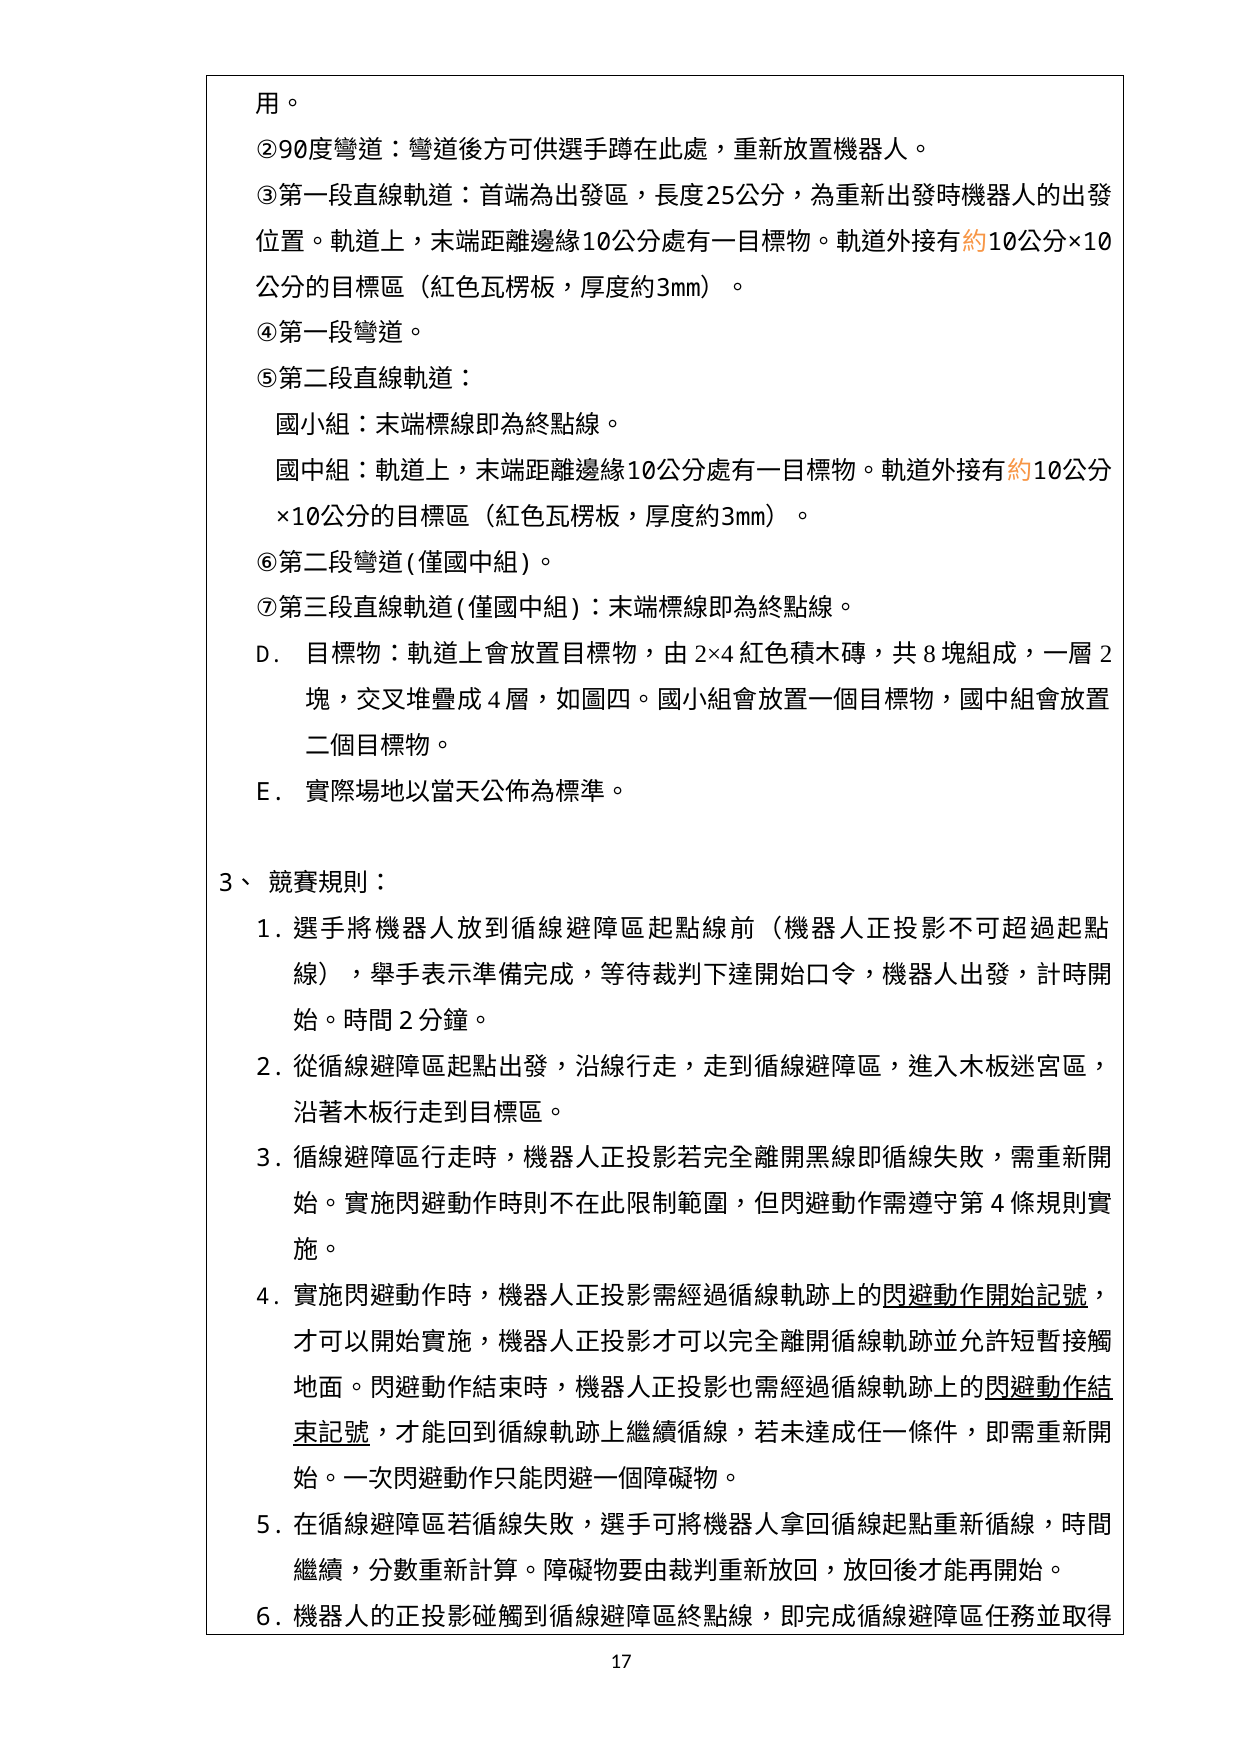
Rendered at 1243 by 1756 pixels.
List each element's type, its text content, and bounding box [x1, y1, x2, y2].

table_header 圖一 國中組比賽場地示意圖(單位：公分) 圖二 國小組比賽場地示意圖(單位：公分) AI救難英雄：背景故事 發生嚴重自然災害，前往山區道路隨時有巨石滾落，部分道路有攏起形成段差。前一批救難隊伍不慎遺落重要救難物資在山區道路上，但救災車輛已經損壞無法行駛。救災指揮中心評估災情嚴重，暫時不適合派遣人力前往協助。 現在，需要各位出動AI無人救災車輛，沿著道路前往山區，遇到落石要進行閃避，注意行車安全。遇到攏起的道路時，要克服困難，繼續前進，同時尋找散落在某處的重要救難物資。想辦法將救難物資運送到避難所，協助災民度過難關。 機器人規定： 只能使用一臺主機。 寬度、長度均需小於25公分，高度、重量不限。 可以使用陀螺儀。 場地說明： 場地分成第一段的循線避障區，和第二段的木板迷宮區(如圖一：國中組、圖二：國小高年級組)。 第一段的循線避障區： 場地寬度約76.2公分，長度約152.4公分，材質為相片紙輸出上霧膜或PP消光帆布。場地底色為白色，軌跡線路顏色為黑色，路線於現場公佈。 循線軌跡為線寬約1.3公分的連續軌跡。國小高年級組的無交叉路口。國中組的循線軌跡有1個交叉路口，可能有虛線、斷路、交叉路或T字路線，實際場地以當天公佈為標準。 障礙物：循線軌跡上會放置保特瓶做為障礙物，高度約23公分，直徑約6.5公分，總重量約100±10公克（瓶內會填充清水）。國小組會設置一個障礙物，國中組會設置二個障礙物。 障礙物放置位置於當天公佈，會黏貼一張外徑8.5公分、內徑6.5公分的黑色圓環，作為障礙物放置基準，如圖三。 避障動作開始及結束記號：從障礙物放置基準的黑色圓環邊線沿循線軌跡向前、向後10公分處會各有避障動作開始記號及結束記號，記號為一直徑0.9公分的紅色圓形，供避障動作軌跡判定用。 第二段的木板迷宮區： 木板迷宮區軌道約1.8公分厚，約23公分寬之合板，直線軌道長度在30公分~100公分之間，各段長度不同，彎道採左右45°,90°,135°角度組成，可能左轉或右轉，各段直線及彎道連接部份以約5公分寬之膠帶黏貼。 國小組木板迷宮為二段一彎，國中組為三段二彎。 軌道組成： ①休息區：休息區長30公分，前緣有一30度角上坡坡道，即為循線避障區終點線。軌道中央有一長度30公分、寬度約1.8±0.2公分的黑色循線引導線，供循線上坡引導。上坡坡道前端和進入下一彎道邊緣均有一綠色線條供判斷用。 ②90度彎道：彎道後方可供選手蹲在此處，重新放置機器人。 ③第一段直線軌道：首端為出發區，長度25公分，為重新出發時機器人的出發位置。軌道上，末端距離邊緣10公分處有一目標物。軌道外接有約10公分×10公分的目標區（紅色瓦楞板，厚度約3mm）。 ④第一段彎道。 ⑤第二段直線軌道： 國小組：末端標線即為終點線。 國中組：軌道上，末端距離邊緣10公分處有一目標物。軌道外接有約10公分×10公分的目標區（紅色瓦楞板，厚度約3mm）。 ⑥第二段彎道(僅國中組)。 ⑦第三段直線軌道(僅國中組)：末端標線即為終點線。 目標物：軌道上會放置目標物，由2×4紅色積木磚，共8塊組成，一層2塊，交叉堆疊成4層，如圖四。國小組會放置一個目標物，國中組會放置二個目標物。 實際場地以當天公佈為標準。 競賽規則： 選手將機器人放到循線避障區起點線前（機器人正投影不可超過起點線），舉手表示準備完成，等待裁判下達開始口令，機器人出發，計時開始。時間2分鐘。 從循線避障區起點出發，沿線行走，走到循線避障區，進入木板迷宮區，沿著木板行走到目標區。 循線避障區行走時，機器人正投影若完全離開黑線即循線失敗，需重新開始。實施閃避動作時則不在此限制範圍，但閃避動作需遵守第4條規則實施。 實施閃避動作時，機器人正投影需經過循線軌跡上的閃避動作開始記號，才可以開始實施，機器人正投影才可以完全離開循線軌跡並允許短暫接觸地面。閃避動作結束時，機器人正投影也需經過循線軌跡上的閃避動作結束記號，才能回到循線軌跡上繼續循線，若未達成任一條件，即需重新開始。一次閃避動作只能閃避一個障礙物。 在循線避障區若循線失敗，選手可將機器人拿回循線起點重新循線，時間繼續，分數重新計算。障礙物要由裁判重新放回，放回後才能再開始。 機器人的正投影碰觸到循線避障區終點線，即完成循線避障區任務並取得此區的成績。 機器人需自主爬上木板迷宮區的休息區內，才能視為進入木板迷宮區，此時選手可以選擇讓機器人繼續自主完成木板迷宮區的任務或是選擇將機器人拿到第一段直線軌道的出發區重新行走，時間繼續。 機器人如果無法自主爬上木板迷宮區的休息區，選手可選擇將機器人拿回循線起點重新循線，時間繼續，分數重新計算。障礙物要由裁判重新放回，放回後才能再開始。或直接選擇比賽結束，僅取得循線避障區分數。 進入木板迷宮區後，若行走失敗，選手可將機器人拿回第一段直線軌道的出發區重新行走，時間繼續，木板迷宮區的成績重新計算(已得到循線避障區的分數不變)。目標物要由裁判重新放回，放回後才能再開始。 在木板迷宮區，選手要手動放置機器人時，機器人正投影要在出發區內。 在木板迷宮區，需將目標物推到軌道末端的目標區內。 當機器人正投影完全通過木板迷宮區的最後一個終點得分線，由選手舉手告知裁判，結束比賽，停止計時，計算分數並簽名。 比賽過程中，選手隨時可以舉手告知裁判，結束此場比賽，計算登記目前成績。 機器人行進中若接觸到選手、或是地面（除非符合第四條規則），均需重新拿回出發區重新開始。在循線避障區要拿回循線區起點；在木板迷宮區要拿回木板迷宮出發區或循線區起點。 計分方式 機器人正投影有接觸到循線避障區終點線，循線完成加100分，僅加分一次。 機器人由循線避障區域自主爬上木板迷宮區的休息區，符合以下情況均可加100分。僅加分一次。 爬上休息區後，未停止持續前進，機器人正投影完全通過休息區末端綠色標線。 爬上休息區後，機器人動作停止，機器人正投影完全在休息區內。如果只有部分在休息區內，僅加50分。 結束循線避障區比賽時，障礙物完全在圓圈內，加100分；部分離開，加50分；完全離開，加0分。機器人正投影需經過障礙物前後的閃避動作開始及結束記號，才能加計該障礙物的分數。 每一個直線段和彎道段的開始和結束均有一膠帶黏貼標線，機器人正投影需完全通過該標線才能取得該段分數。 木板迷宮區通過一段直線10分，通過一段彎道10分。 比賽結束時，目標物在目標區，完全放入一個加100分，部份放入一個加50分。 機器人從循線避障區的循線起點開始，爬上木板迷宮區，並能夠自主行走，通過木板迷宮區的最後一個終點得分線，且在比賽結束前選手都沒有碰觸到機器人，可額外加100分。 機器人跑完所有軌道，且所有目標物均完全放入到目標區時，剩餘秒數加入總分。 [207, 76, 1123, 1634]
